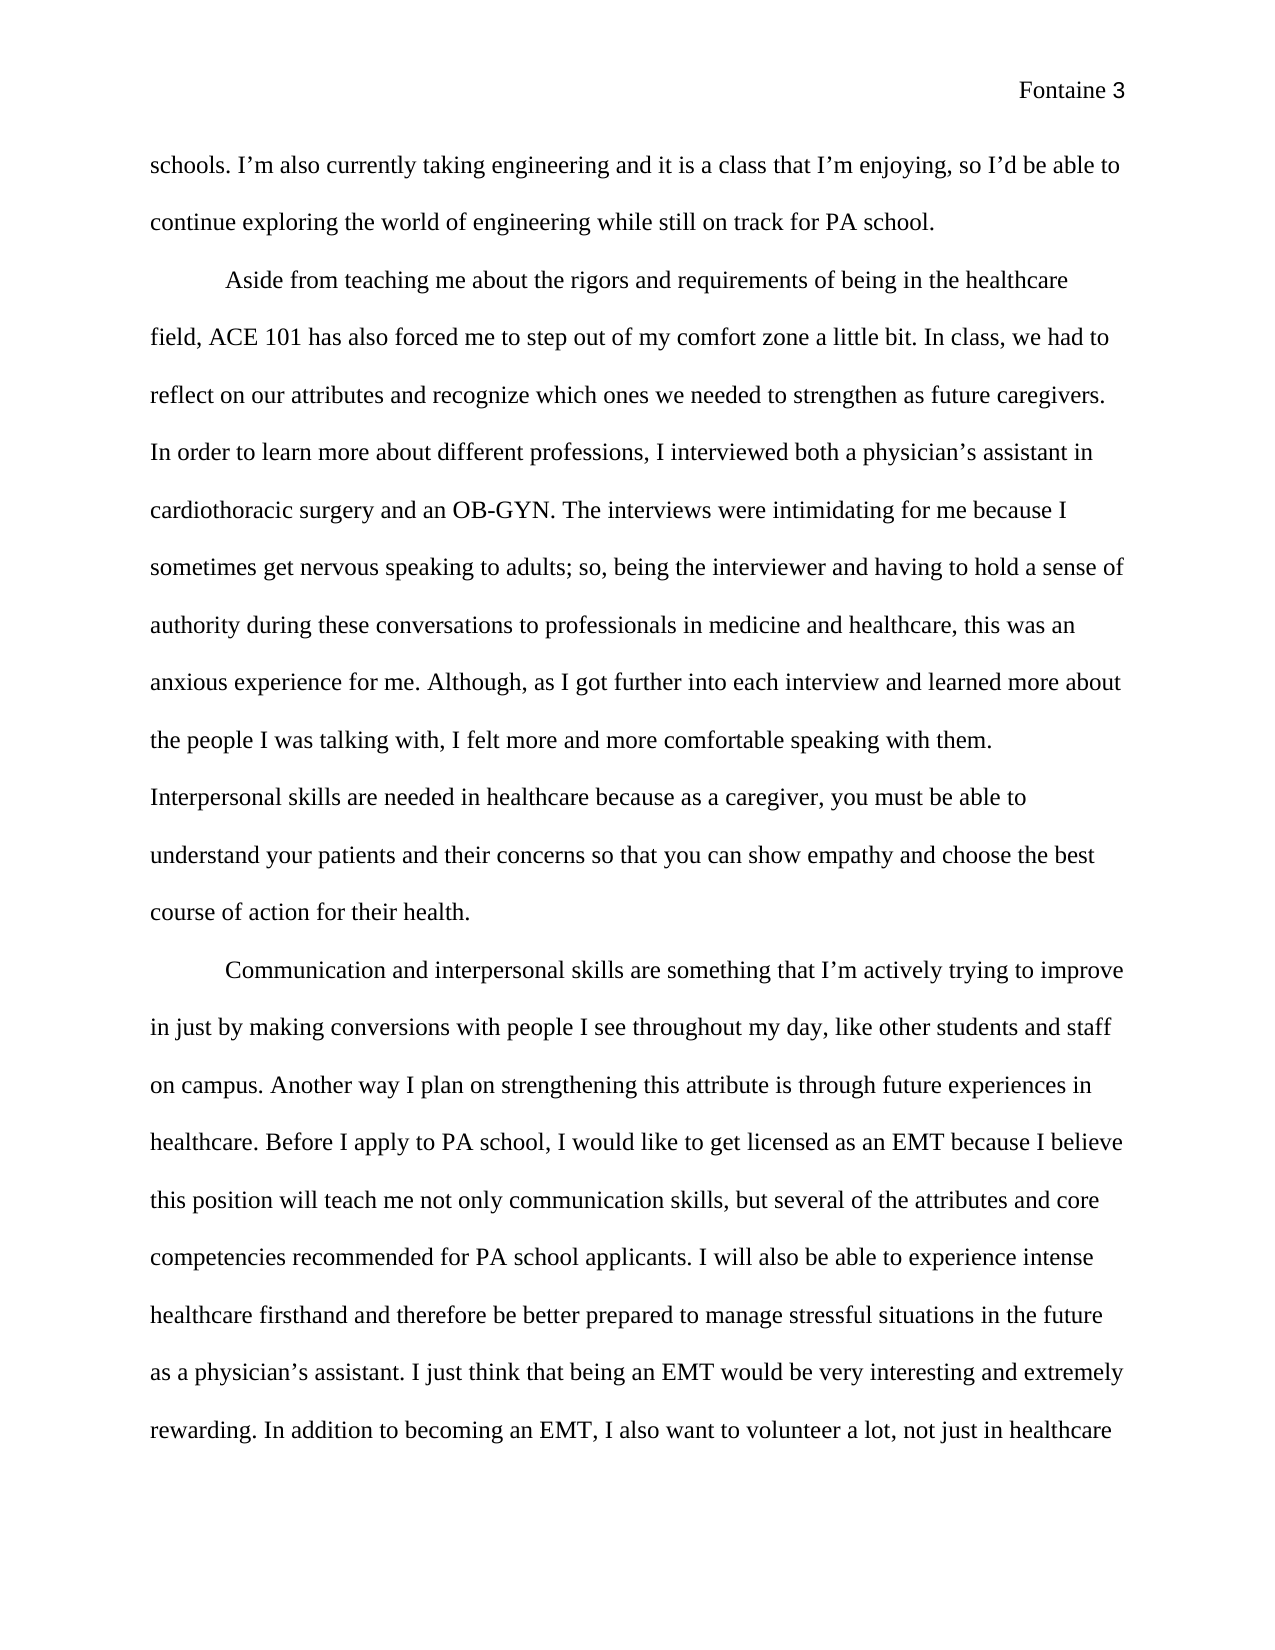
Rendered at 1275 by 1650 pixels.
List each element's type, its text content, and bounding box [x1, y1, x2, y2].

text Aside from teaching me about the rigors and requirements of being in the healthcare field, ACE 101 has also forced me to step out of my comfort zone a little bit. In class, we had to reflect on our attributes and recognize which ones we needed to strengthen as future caregivers. In order to learn more about different professions, I interviewed both a physician’s assistant in cardiothoracic surgery and an OB-GYN. The interviews were intimidating for me because I sometimes get nervous speaking to adults; so, being the interviewer and having to hold a sense of authority during these conversations to professionals in medicine and healthcare, this was an anxious experience for me. Although, as I got further into each interview and learned more about the people I was talking with, I felt more and more comfortable speaking with them. Interpersonal skills are needed in healthcare because as a caregiver, you must be able to understand your patients and their concerns so that you can show empathy and choose the best course of action for their health. [150, 265, 1125, 926]
text schools. I’m also currently taking engineering and it is a class that I’m enjoying, so I’d be able to continue exploring the world of engineering while still on track for PA school. [150, 150, 1125, 236]
text Communication and interpersonal skills are something that I’m actively trying to improve in just by making conversions with people I see throughout my day, like other students and staff on campus. Another way I plan on strengthening this attribute is through future experiences in healthcare. Before I apply to PA school, I would like to get licensed as an EMT because I believe this position will teach me not only communication skills, but several of the attributes and core competencies recommended for PA school applicants. I will also be able to experience intense healthcare firsthand and therefore be better prepared to manage stressful situations in the future as a physician’s assistant. I just think that being an EMT would be very interesting and extremely rewarding. In addition to becoming an EMT, I also want to volunteer a lot, not just in healthcare [150, 955, 1125, 1444]
